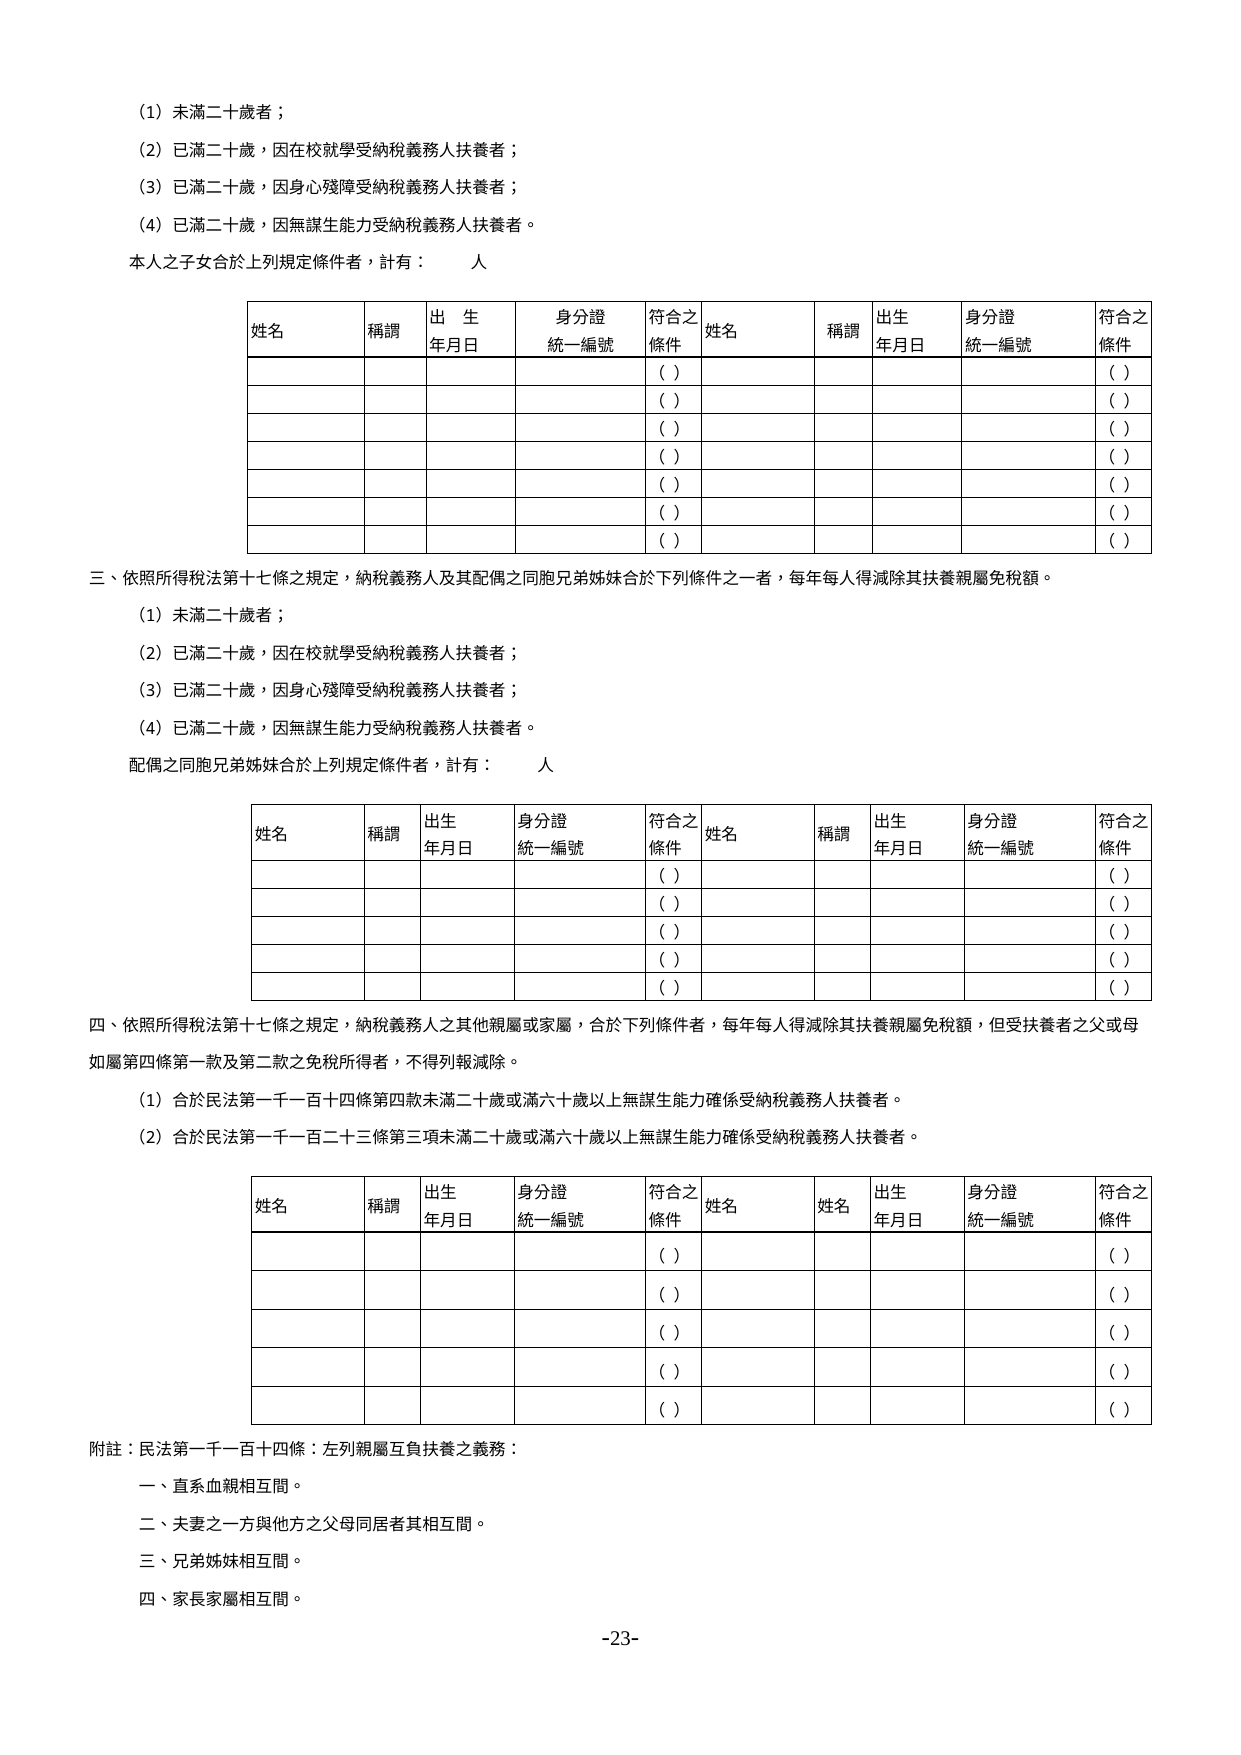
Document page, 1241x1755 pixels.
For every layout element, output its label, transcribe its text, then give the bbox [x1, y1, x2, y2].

table_cell （ ） [1096, 945, 1151, 972]
table_cell [252, 1233, 364, 1270]
table_cell [248, 358, 364, 384]
table_cell [365, 386, 426, 413]
table_cell [702, 917, 814, 944]
table_cell [516, 498, 645, 525]
table_cell [815, 1271, 870, 1308]
table_cell [871, 1387, 964, 1424]
table_cell （ ） [646, 1387, 701, 1424]
table_cell [515, 973, 645, 1000]
table_cell [815, 386, 872, 413]
table_cell [421, 1310, 514, 1347]
table_cell （ ） [646, 358, 701, 384]
table_cell （ ） [1096, 442, 1151, 469]
table_cell （ ） [646, 1271, 701, 1308]
table_cell [365, 498, 426, 525]
table_cell [702, 1348, 814, 1386]
text （3）已滿二十歲，因身心殘障受納稅義務人扶養者； [89, 164, 1152, 201]
table_cell [516, 358, 645, 384]
table_header 出生 年月日 [871, 805, 964, 859]
text （3）已滿二十歲，因身心殘障受納稅義務人扶養者； [89, 667, 1152, 704]
table_cell [252, 1310, 364, 1347]
text 三、兄弟姊妹相互間。 [89, 1538, 1152, 1575]
table_cell [965, 1387, 1095, 1424]
table_header 符合之 條件 [1096, 302, 1151, 356]
table_cell （ ） [1096, 889, 1151, 916]
table_cell [421, 1348, 514, 1386]
text 二、夫妻之一方與他方之父母同居者其相互間。 [89, 1500, 1152, 1538]
table_cell [815, 498, 872, 525]
table_cell [815, 861, 870, 888]
table_header 符合之 條件 [646, 805, 701, 859]
table_cell [815, 470, 872, 497]
table_cell [871, 1233, 964, 1270]
table_cell [248, 442, 364, 469]
table_cell （ ） [1096, 386, 1151, 413]
table_cell [871, 861, 964, 888]
table_cell [702, 973, 814, 1000]
table_cell [365, 1310, 420, 1347]
table_cell [702, 945, 814, 972]
table_cell [365, 861, 420, 888]
table_cell [252, 973, 364, 1000]
table_header 稱謂 [815, 302, 872, 356]
table_cell [365, 1387, 420, 1424]
text （4）已滿二十歲，因無謀生能力受納稅義務人扶養者。 [89, 201, 1152, 239]
table_cell [702, 1271, 814, 1308]
table_cell [815, 1310, 870, 1347]
text （4）已滿二十歲，因無謀生能力受納稅義務人扶養者。 [89, 704, 1152, 742]
table_header 姓名 [815, 1177, 870, 1231]
table_cell [965, 917, 1095, 944]
table_cell [873, 386, 961, 413]
table_cell [427, 526, 515, 553]
text （1）未滿二十歲者； [89, 89, 1152, 126]
table_cell [871, 1310, 964, 1347]
text 配偶之同胞兄弟姊妹合於上列規定條件者，計有： 人 [89, 742, 1152, 779]
text （1）未滿二十歲者； [89, 592, 1152, 629]
table_cell [702, 889, 814, 916]
table_cell （ ） [1096, 973, 1151, 1000]
table_cell [815, 1233, 870, 1270]
table_cell [962, 358, 1095, 384]
table_header 稱謂 [365, 805, 420, 859]
text （2）已滿二十歲，因在校就學受納稅義務人扶養者； [89, 126, 1152, 164]
table_cell （ ） [646, 861, 701, 888]
table_cell [871, 1271, 964, 1308]
table_header 符合之 條件 [646, 302, 701, 356]
table_cell [252, 1387, 364, 1424]
table_header 身分證 統一編號 [965, 1177, 1095, 1231]
table_cell [365, 358, 426, 384]
table_cell [871, 889, 964, 916]
table_cell [365, 889, 420, 916]
table_cell （ ） [1096, 470, 1151, 497]
table_cell [427, 470, 515, 497]
text 四、家長家屬相互間。 [89, 1575, 1152, 1613]
table_cell （ ） [646, 386, 701, 413]
table_cell [248, 470, 364, 497]
table_cell （ ） [646, 1310, 701, 1347]
table_cell [515, 917, 645, 944]
text 附註：民法第一千一百十四條：左列親屬互負扶養之義務： [89, 1425, 1152, 1463]
table_cell [702, 498, 814, 525]
table_header 姓名 [702, 805, 814, 859]
table_cell [962, 414, 1095, 441]
table_cell [702, 526, 814, 553]
table_cell [962, 526, 1095, 553]
table_cell [702, 386, 814, 413]
table_cell （ ） [646, 917, 701, 944]
table_cell [702, 414, 814, 441]
table_header 出生 年月日 [421, 805, 514, 859]
table_cell [248, 526, 364, 553]
table_cell [815, 945, 870, 972]
table_cell [516, 442, 645, 469]
text 一、直系血親相互間。 [89, 1463, 1152, 1500]
table_cell [702, 470, 814, 497]
table_cell [965, 1348, 1095, 1386]
table_cell [421, 917, 514, 944]
table_header 姓名 [248, 302, 364, 356]
table_cell [873, 526, 961, 553]
table_cell [421, 973, 514, 1000]
table_cell [965, 945, 1095, 972]
table_cell [515, 1387, 645, 1424]
table_cell （ ） [1096, 414, 1151, 441]
table_header 姓名 [252, 805, 364, 859]
table_cell [702, 1233, 814, 1270]
table_cell （ ） [646, 973, 701, 1000]
table_header 稱謂 [365, 302, 426, 356]
table_header 身分證 統一編號 [965, 805, 1095, 859]
table_cell （ ） [1096, 1233, 1151, 1270]
table_cell （ ） [646, 498, 701, 525]
table_header 符合之 條件 [1096, 805, 1151, 859]
table_cell [873, 470, 961, 497]
table_cell [962, 498, 1095, 525]
text （2）合於民法第一千一百二十三條第三項未滿二十歲或滿六十歲以上無謀生能力確係受納稅義務人扶養者。 [89, 1114, 1152, 1151]
table_cell （ ） [1096, 498, 1151, 525]
table_cell [365, 1233, 420, 1270]
table_cell [365, 1348, 420, 1386]
table_header 出 生 年月日 [427, 302, 515, 356]
table_cell （ ） [1096, 1271, 1151, 1308]
table_cell [515, 945, 645, 972]
table_cell [815, 973, 870, 1000]
table_cell （ ） [1096, 1348, 1151, 1386]
table_cell [815, 1387, 870, 1424]
table_cell [965, 861, 1095, 888]
table_cell [365, 973, 420, 1000]
table_cell [815, 889, 870, 916]
table_cell [962, 470, 1095, 497]
table_cell [871, 945, 964, 972]
table_cell [248, 386, 364, 413]
table_cell [965, 889, 1095, 916]
table_cell [702, 442, 814, 469]
table_cell [252, 889, 364, 916]
table_cell [421, 945, 514, 972]
table_header 出生 年月日 [871, 1177, 964, 1231]
table_header 符合之 條件 [1096, 1177, 1151, 1231]
table_cell [815, 1348, 870, 1386]
table_cell （ ） [646, 414, 701, 441]
table_cell （ ） [1096, 1310, 1151, 1347]
table_header 稱謂 [365, 1177, 420, 1231]
table_cell （ ） [1096, 1387, 1151, 1424]
table_cell [365, 917, 420, 944]
table_cell [871, 973, 964, 1000]
table_cell [962, 442, 1095, 469]
table_cell （ ） [646, 470, 701, 497]
table_cell [965, 1233, 1095, 1270]
table_cell [815, 358, 872, 384]
table_cell [873, 414, 961, 441]
table_cell [873, 358, 961, 384]
table_cell [515, 1310, 645, 1347]
table_cell [815, 414, 872, 441]
table_cell [365, 945, 420, 972]
table_cell [702, 1310, 814, 1347]
table_cell [965, 1310, 1095, 1347]
table_cell [815, 917, 870, 944]
table_cell [365, 1271, 420, 1308]
table_cell [871, 1348, 964, 1386]
table_cell [248, 414, 364, 441]
table_cell （ ） [1096, 358, 1151, 384]
table_cell [252, 1271, 364, 1308]
table_cell （ ） [646, 442, 701, 469]
table_cell [815, 442, 872, 469]
table_cell [421, 1271, 514, 1308]
text 四、依照所得稅法第十七條之規定，納稅義務人之其他親屬或家屬，合於下列條件者，每年每人得減除其扶養親屬免稅額，但受扶養者之父或母如屬第四條第一款及第二款之免稅所得者，不得列報減除。 [89, 1001, 1152, 1076]
table_cell [515, 889, 645, 916]
table_cell （ ） [646, 526, 701, 553]
table_cell [962, 386, 1095, 413]
table_cell [427, 414, 515, 441]
table_cell [515, 1233, 645, 1270]
table_header 出生 年月日 [421, 1177, 514, 1231]
table_cell [421, 1233, 514, 1270]
table_cell （ ） [1096, 526, 1151, 553]
table_cell [965, 973, 1095, 1000]
table_cell （ ） [646, 889, 701, 916]
table_cell [365, 526, 426, 553]
table_cell （ ） [646, 1233, 701, 1270]
table_header 身分證 統一編號 [516, 302, 645, 356]
table_cell [965, 1271, 1095, 1308]
table_cell [427, 358, 515, 384]
table_header 出生 年月日 [873, 302, 961, 356]
table_cell [421, 889, 514, 916]
table_cell [252, 917, 364, 944]
table_cell [427, 498, 515, 525]
table_cell [248, 498, 364, 525]
table_cell [252, 945, 364, 972]
table_cell [515, 1348, 645, 1386]
table_cell [815, 526, 872, 553]
table_cell [702, 358, 814, 384]
table_cell （ ） [1096, 861, 1151, 888]
table_header 姓名 [702, 302, 814, 356]
table_cell [873, 498, 961, 525]
table_cell （ ） [646, 1348, 701, 1386]
table_cell [421, 861, 514, 888]
table_cell [873, 442, 961, 469]
text （2）已滿二十歲，因在校就學受納稅義務人扶養者； [89, 629, 1152, 667]
table_cell [427, 442, 515, 469]
table_cell [516, 470, 645, 497]
table_header 姓名 [252, 1177, 364, 1231]
table_cell [871, 917, 964, 944]
table_cell （ ） [646, 945, 701, 972]
table_cell [516, 526, 645, 553]
table_cell （ ） [1096, 917, 1151, 944]
table_header 身分證 統一編號 [515, 1177, 645, 1231]
table_cell [515, 1271, 645, 1308]
table_cell [252, 1348, 364, 1386]
table_header 姓名 [702, 1177, 814, 1231]
table_header 身分證 統一編號 [515, 805, 645, 859]
table_cell [702, 1387, 814, 1424]
table_cell [421, 1387, 514, 1424]
table_header 身分證 統一編號 [962, 302, 1095, 356]
table_cell [516, 414, 645, 441]
table_cell [702, 861, 814, 888]
text （1）合於民法第一千一百十四條第四款未滿二十歲或滿六十歲以上無謀生能力確係受納稅義務人扶養者。 [89, 1076, 1152, 1114]
text 三、依照所得稅法第十七條之規定，納稅義務人及其配偶之同胞兄弟姊妹合於下列條件之一者，每年每人得減除其扶養親屬免稅額。 [89, 554, 1152, 592]
table_cell [365, 442, 426, 469]
table_cell [516, 386, 645, 413]
table_header 稱謂 [815, 805, 870, 859]
table_cell [365, 470, 426, 497]
table_cell [427, 386, 515, 413]
table_header 符合之 條件 [646, 1177, 701, 1231]
table_cell [515, 861, 645, 888]
table_cell [252, 861, 364, 888]
table_cell [365, 414, 426, 441]
text 本人之子女合於上列規定條件者，計有： 人 [89, 239, 1152, 276]
